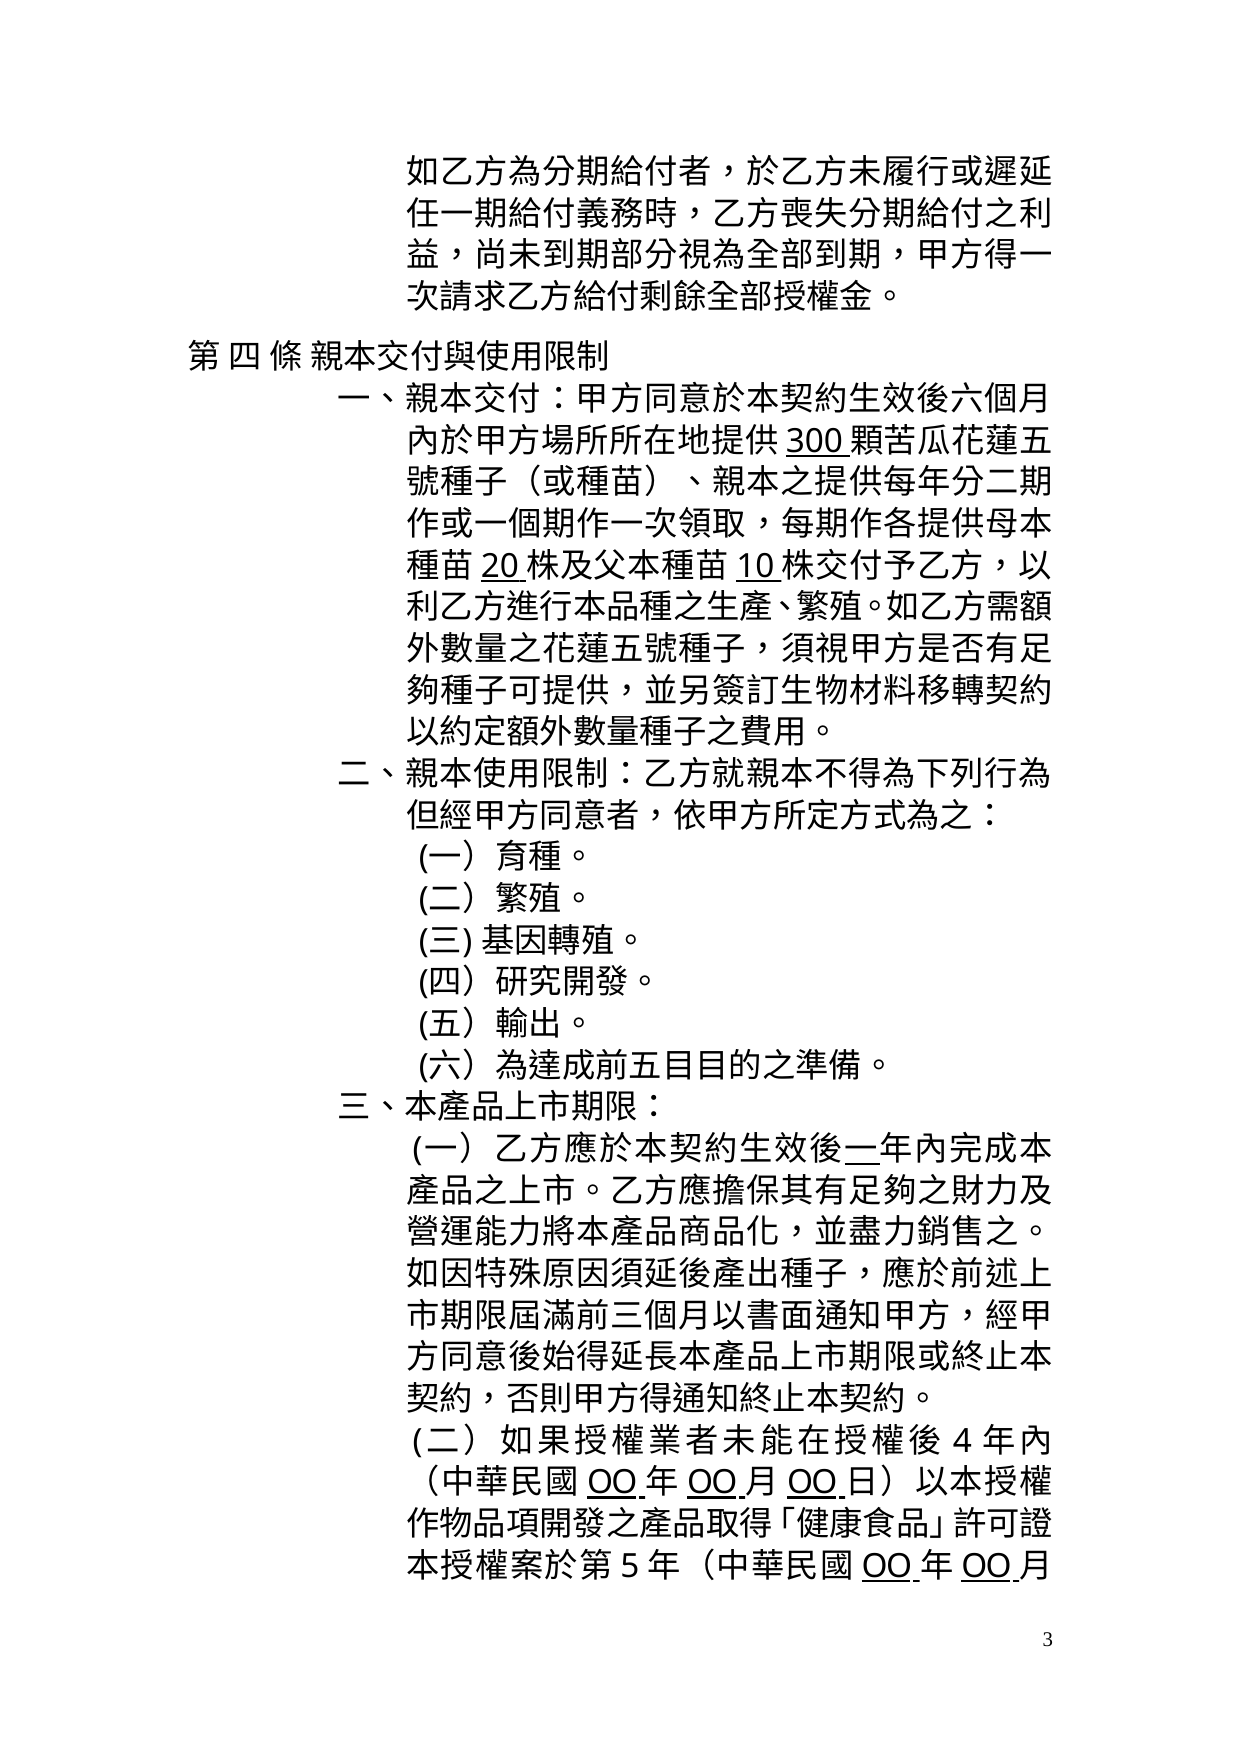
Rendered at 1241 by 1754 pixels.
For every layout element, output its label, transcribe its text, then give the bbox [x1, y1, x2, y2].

text (六）為達成前五目目的之準備。 [419, 1044, 1053, 1085]
text 一、親本交付：甲方同意於本契約生效後六個月內於甲方場所所在地提供300顆苦瓜花蓮五號種子（或種苗）、親本之提供每年分二期作或一個期作一次領取，每期作各提供母本種苗20株及父本種苗10株交付予乙方，以利乙方進行本品種之生產、繁殖。如乙方需額外數量之花蓮五號種子，須視甲方是否有足夠種子可提供，並另簽訂生物材料移轉契約以約定額外數量種子之費用。 [337, 377, 1053, 752]
text 二、親本使用限制：乙方就親本不得為下列行為，但經甲方同意者，依甲方所定方式為之： [337, 752, 1053, 835]
text (四）研究開發。 [419, 960, 1053, 1002]
text 如乙方為分期給付者，於乙方未履行或遲延任一期給付義務時，乙方喪失分期給付之利益，尚未到期部分視為全部到期，甲方得一次請求乙方給付剩餘全部授權金。 [337, 150, 1053, 317]
text (二）如果授權業者未能在授權後4年內（中華民國OO年OO月OO日）以本授權作物品項開發之產品取得「健康食品」許可證，本授權案於第5年（中華民國OO年OO月OO日）將轉為非專屬授權。若前述申請「健康食品」取得許可證之時程逾4年，而逾期原因非歸責於乙方，則乙方須主動於授權屆滿4年前30日提出書面具體事實足以證實非歸責於乙方，而無法於4年內取得前述許可證。經甲方同意，始本得延長本專屬授權案為非專屬授權之期限。 [406, 1419, 1053, 1585]
text (二）繁殖。 [419, 877, 1053, 919]
subtitle 第 四 條 親本交付與使用限制 [187, 335, 1053, 377]
text (一）乙方應於本契約生效後一年內完成本產品之上市。乙方應擔保其有足夠之財力及營運能力將本產品商品化，並盡力銷售之。如因特殊原因須延後產出種子，應於前述上市期限屆滿前三個月以書面通知甲方，經甲方同意後始得延長本產品上市期限或終止本契約，否則甲方得通知終止本契約。 [406, 1127, 1053, 1419]
text (五）輸出。 [419, 1002, 1053, 1044]
text 三、本產品上市期限： [337, 1085, 1053, 1127]
text (一）育種。 [419, 835, 1053, 877]
text (三) 基因轉殖。 [419, 919, 1053, 960]
